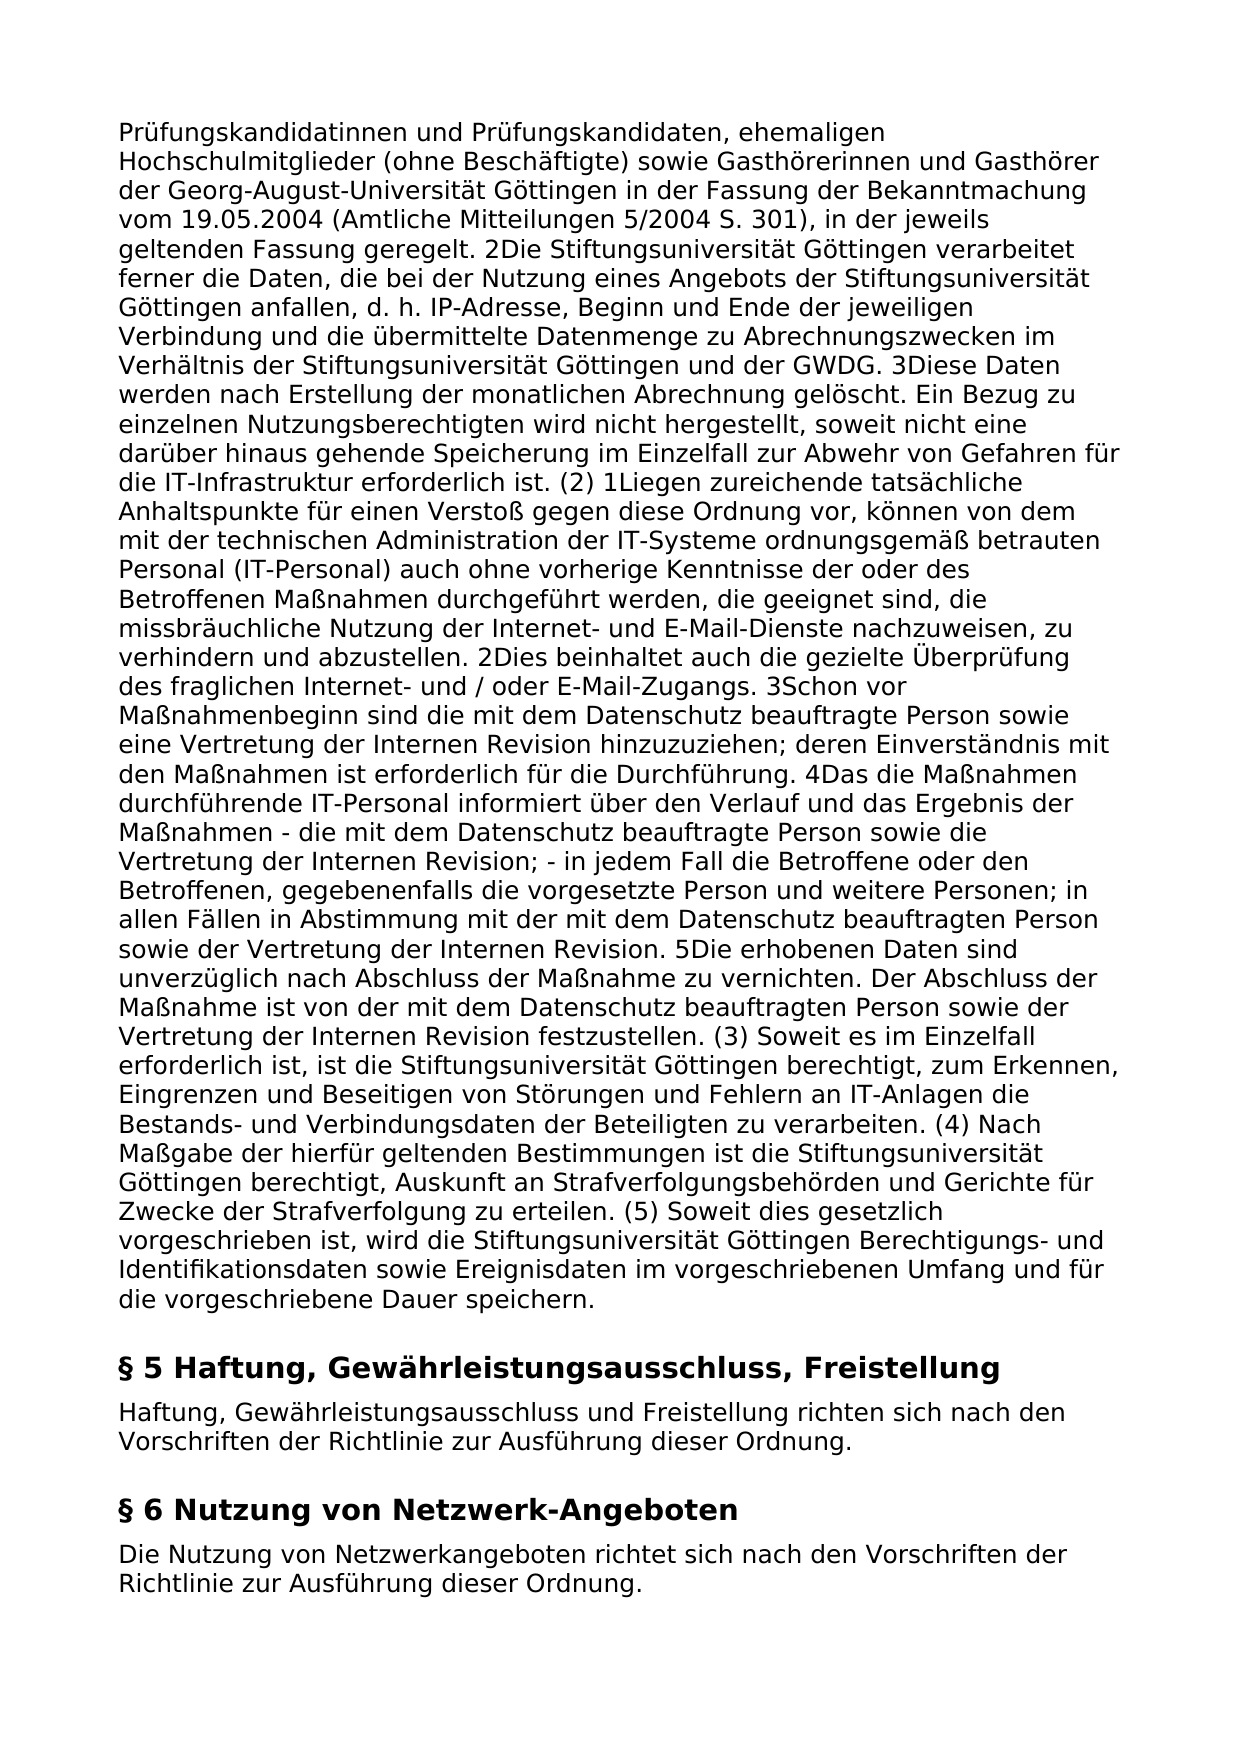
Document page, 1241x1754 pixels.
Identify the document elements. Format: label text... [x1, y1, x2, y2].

subtitle § 6 Nutzung von Netzwerk-Angeboten [118, 1494, 1122, 1528]
subtitle § 5 Haftung, Gewährleistungsausschluss, Freistellung [118, 1351, 1122, 1385]
text Prüfungskandidatinnen und Prüfungskandidaten, ehemaligen Hochschulmitglieder (ohne Beschäftigte) sowie Gasthörerinnen und Gasthörer der Georg-August-Universität Göttingen in der Fassung der Bekanntmachung vom 19.05.2004 (Amtliche Mitteilungen 5/2004 S. 301), in der jeweils geltenden Fassung geregelt. 2Die Stiftungsuniversität Göttingen verarbeitet ferner die Daten, die bei der Nutzung eines Angebots der Stiftungsuniversität Göttingen anfallen, d. h. IP-Adresse, Beginn und Ende der jeweiligen Verbindung und die übermittelte Datenmenge zu Abrechnungszwecken im Verhältnis der Stiftungsuniversität Göttingen und der GWDG. 3Diese Daten werden nach Erstellung der monatlichen Abrechnung gelöscht. Ein Bezug zu einzelnen Nutzungsberechtigten wird nicht hergestellt, soweit nicht eine darüber hinaus gehende Speicherung im Einzelfall zur Abwehr von Gefahren für die IT-Infrastruktur erforderlich ist. (2) 1Liegen zureichende tatsächliche Anhaltspunkte für einen Verstoß gegen diese Ordnung vor, können von dem mit der technischen Administration der IT-Systeme ordnungsgemäß betrauten Personal (IT-Personal) auch ohne vorherige Kenntnisse der oder des Betroffenen Maßnahmen durchgeführt werden, die geeignet sind, die missbräuchliche Nutzung der Internet- und E-Mail-Dienste nachzuweisen, zu verhindern und abzustellen. 2Dies beinhaltet auch die gezielte Überprüfung des fraglichen Internet- und / oder E-Mail-Zugangs. 3Schon vor Maßnahmenbeginn sind die mit dem Datenschutz beauftragte Person sowie eine Vertretung der Internen Revision hinzuzuziehen; deren Einverständnis mit den Maßnahmen ist erforderlich für die Durchführung. 4Das die Maßnahmen durchführende IT-Personal informiert über den Verlauf und das Ergebnis der Maßnahmen - die mit dem Datenschutz beauftragte Person sowie die Vertretung der Internen Revision; - in jedem Fall die Betroffene oder den Betroffenen, gegebenenfalls die vorgesetzte Person und weitere Personen; in allen Fällen in Abstimmung mit der mit dem Datenschutz beauftragten Person sowie der Vertretung der Internen Revision. 5Die erhobenen Daten sind unverzüglich nach Abschluss der Maßnahme zu vernichten. Der Abschluss der Maßnahme ist von der mit dem Datenschutz beauftragten Person sowie der Vertretung der Internen Revision festzustellen. (3) Soweit es im Einzelfall erforderlich ist, ist die Stiftungsuniversität Göttingen berechtigt, zum Erkennen, Eingrenzen und Beseitigen von Störungen und Fehlern an IT-Anlagen die Bestands- und Verbindungsdaten der Beteiligten zu verarbeiten. (4) Nach Maßgabe der hierfür geltenden Bestimmungen ist die Stiftungsuniversität Göttingen berechtigt, Auskunft an Strafverfolgungsbehörden und Gerichte für Zwecke der Strafverfolgung zu erteilen. (5) Soweit dies gesetzlich vorgeschrieben ist, wird die Stiftungsuniversität Göttingen Berechtigungs- und Identifikationsdaten sowie Ereignisdaten im vorgeschriebenen Umfang und für die vorgeschriebene Dauer speichern. [118, 118, 1122, 1314]
text Haftung, Gewährleistungsausschluss und Freistellung richten sich nach den Vorschriften der Richtlinie zur Ausführung dieser Ordnung. [118, 1398, 1122, 1456]
text Die Nutzung von Netzwerkangeboten richtet sich nach den Vorschriften der Richtlinie zur Ausführung dieser Ordnung. [118, 1540, 1122, 1598]
